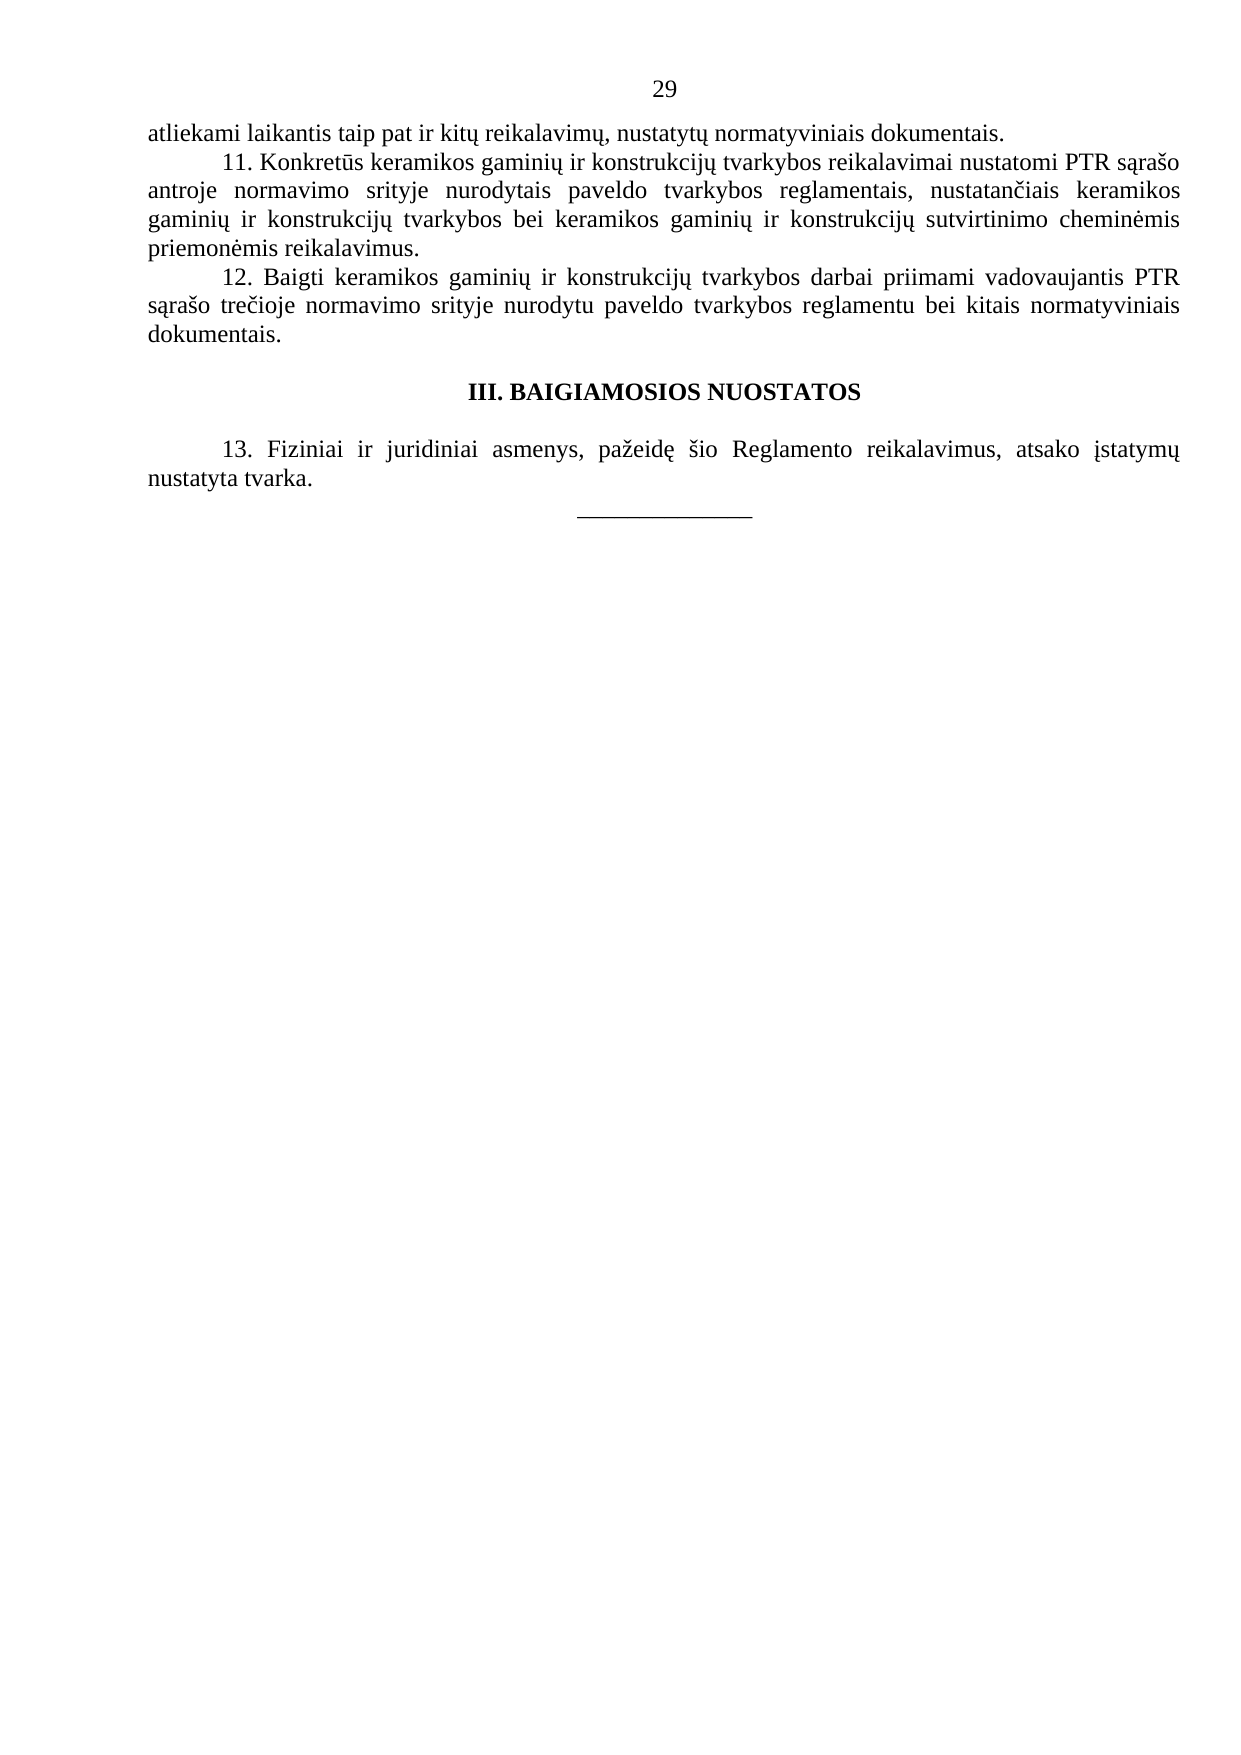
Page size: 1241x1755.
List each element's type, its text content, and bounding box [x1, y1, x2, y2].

text III. BAIGIAMOSIOS NUOSTATOS [148, 377, 1181, 406]
text atliekami laikantis taip pat ir kitų reikalavimų, nustatytų normatyviniais dokumentais. [148, 118, 1181, 147]
text 13. Fiziniai ir juridiniai asmenys, pažeidę šio Reglamento reikalavimus, atsako įstatymų nustatyta tvarka. [148, 434, 1181, 492]
text 11. Konkretūs keramikos gaminių ir konstrukcijų tvarkybos reikalavimai nustatomi PTR sąrašo antroje normavimo srityje nurodytais paveldo tvarkybos reglamentais, nustatančiais keramikos gaminių ir konstrukcijų tvarkybos bei keramikos gaminių ir konstrukcijų sutvirtinimo cheminėmis priemonėmis reikalavimus. [148, 147, 1181, 262]
text ______________ [148, 492, 1181, 521]
text 12. Baigti keramikos gaminių ir konstrukcijų tvarkybos darbai priimami vadovaujantis PTR sąrašo trečioje normavimo srityje nurodytu paveldo tvarkybos reglamentu bei kitais normatyviniais dokumentais. [148, 262, 1181, 348]
